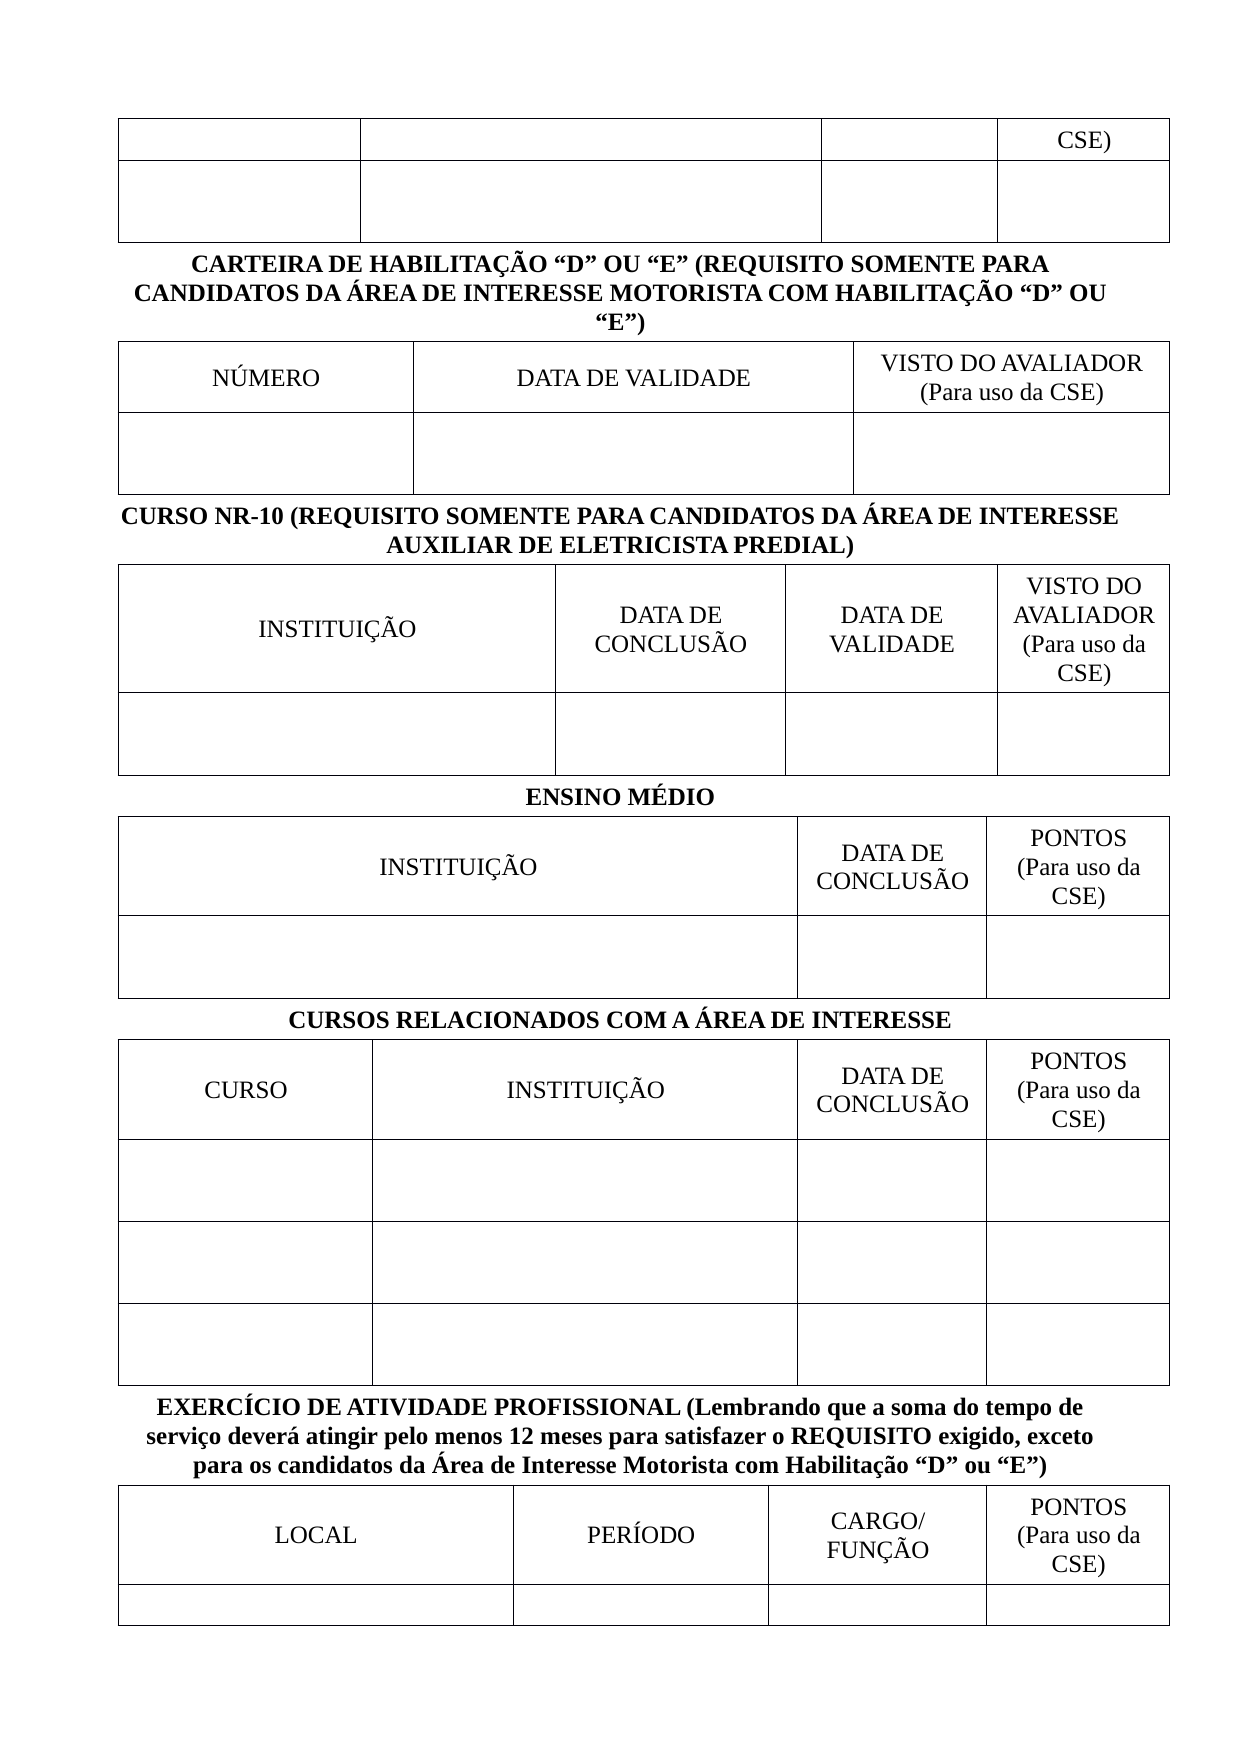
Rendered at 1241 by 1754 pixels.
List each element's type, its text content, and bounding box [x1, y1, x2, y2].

table_cell [998, 161, 1169, 242]
table_cell [798, 1304, 986, 1385]
table_header CARGO/FUNÇÃO [769, 1486, 986, 1584]
table_cell [361, 161, 821, 242]
table_header DATA DE VALIDADE [414, 342, 853, 412]
table_cell [373, 1140, 797, 1221]
text EXERCÍCIO DE ATIVIDADE PROFISSIONAL (Lembrando que a soma do tempo de serviço deverá atingir pelo menos 12 meses para satisfazer o REQUISITO exigido, exceto para os candidatos da Área de Interesse Motorista com Habilitação “D” ou “E”) [118, 1392, 1122, 1479]
table_cell [556, 693, 785, 774]
table_cell [998, 693, 1169, 774]
table_header PONTOS (Para uso da CSE) [987, 1486, 1169, 1584]
table_header DATA DE VALIDADE [786, 565, 997, 692]
table_cell [373, 1304, 797, 1385]
table_header [119, 119, 360, 160]
table_cell [514, 1585, 768, 1625]
text ENSINO MÉDIO [118, 782, 1122, 810]
table_cell [119, 916, 797, 998]
table_cell [119, 693, 555, 774]
table_header INSTITUIÇÃO [119, 817, 797, 915]
table_cell [119, 1585, 513, 1625]
table_cell [119, 161, 360, 242]
table_header CURSO [119, 1040, 372, 1138]
table_header [361, 119, 821, 160]
text CARTEIRA DE HABILITAÇÃO “D” OU “E” (REQUISITO SOMENTE PARA CANDIDATOS DA ÁREA DE INTERESSE MOTORISTA COM HABILITAÇÃO “D” OU “E”) [118, 249, 1122, 335]
table_cell [987, 1140, 1169, 1221]
table_cell [854, 413, 1169, 494]
table_cell [119, 1140, 372, 1221]
table_cell [987, 1585, 1169, 1625]
table_header DATA DE CONCLUSÃO [798, 1040, 986, 1138]
table_header [822, 119, 997, 160]
text CURSOS RELACIONADOS COM A ÁREA DE INTERESSE [118, 1005, 1122, 1033]
table_header DATA DE CONCLUSÃO [556, 565, 785, 692]
table_header LOCAL [119, 1486, 513, 1584]
text CURSO NR-10 (REQUISITO SOMENTE PARA CANDIDATOS DA ÁREA DE INTERESSE AUXILIAR DE ELETRICISTA PREDIAL) [118, 501, 1122, 558]
table_header VISTO DO AVALIADOR (Para uso da CSE) [998, 565, 1169, 692]
table_header PERÍODO [514, 1486, 768, 1584]
table_cell [119, 413, 413, 494]
table_header PONTOS (Para uso da CSE) [987, 817, 1169, 915]
table_cell [414, 413, 853, 494]
table_cell [987, 1222, 1169, 1303]
table_header CSE) [998, 119, 1169, 160]
table_cell [373, 1222, 797, 1303]
table_cell [798, 1140, 986, 1221]
table_header VISTO DO AVALIADOR (Para uso da CSE) [854, 342, 1169, 412]
table_header INSTITUIÇÃO [119, 565, 555, 692]
table_cell [987, 1304, 1169, 1385]
table_cell [119, 1304, 372, 1385]
table_cell [769, 1585, 986, 1625]
table_header INSTITUIÇÃO [373, 1040, 797, 1138]
table_cell [786, 693, 997, 774]
table_cell [798, 1222, 986, 1303]
table_header PONTOS (Para uso da CSE) [987, 1040, 1169, 1138]
table_header NÚMERO [119, 342, 413, 412]
table_cell [987, 916, 1169, 998]
table_cell [798, 916, 986, 998]
table_cell [822, 161, 997, 242]
table_cell [119, 1222, 372, 1303]
table_header DATA DE CONCLUSÃO [798, 817, 986, 915]
